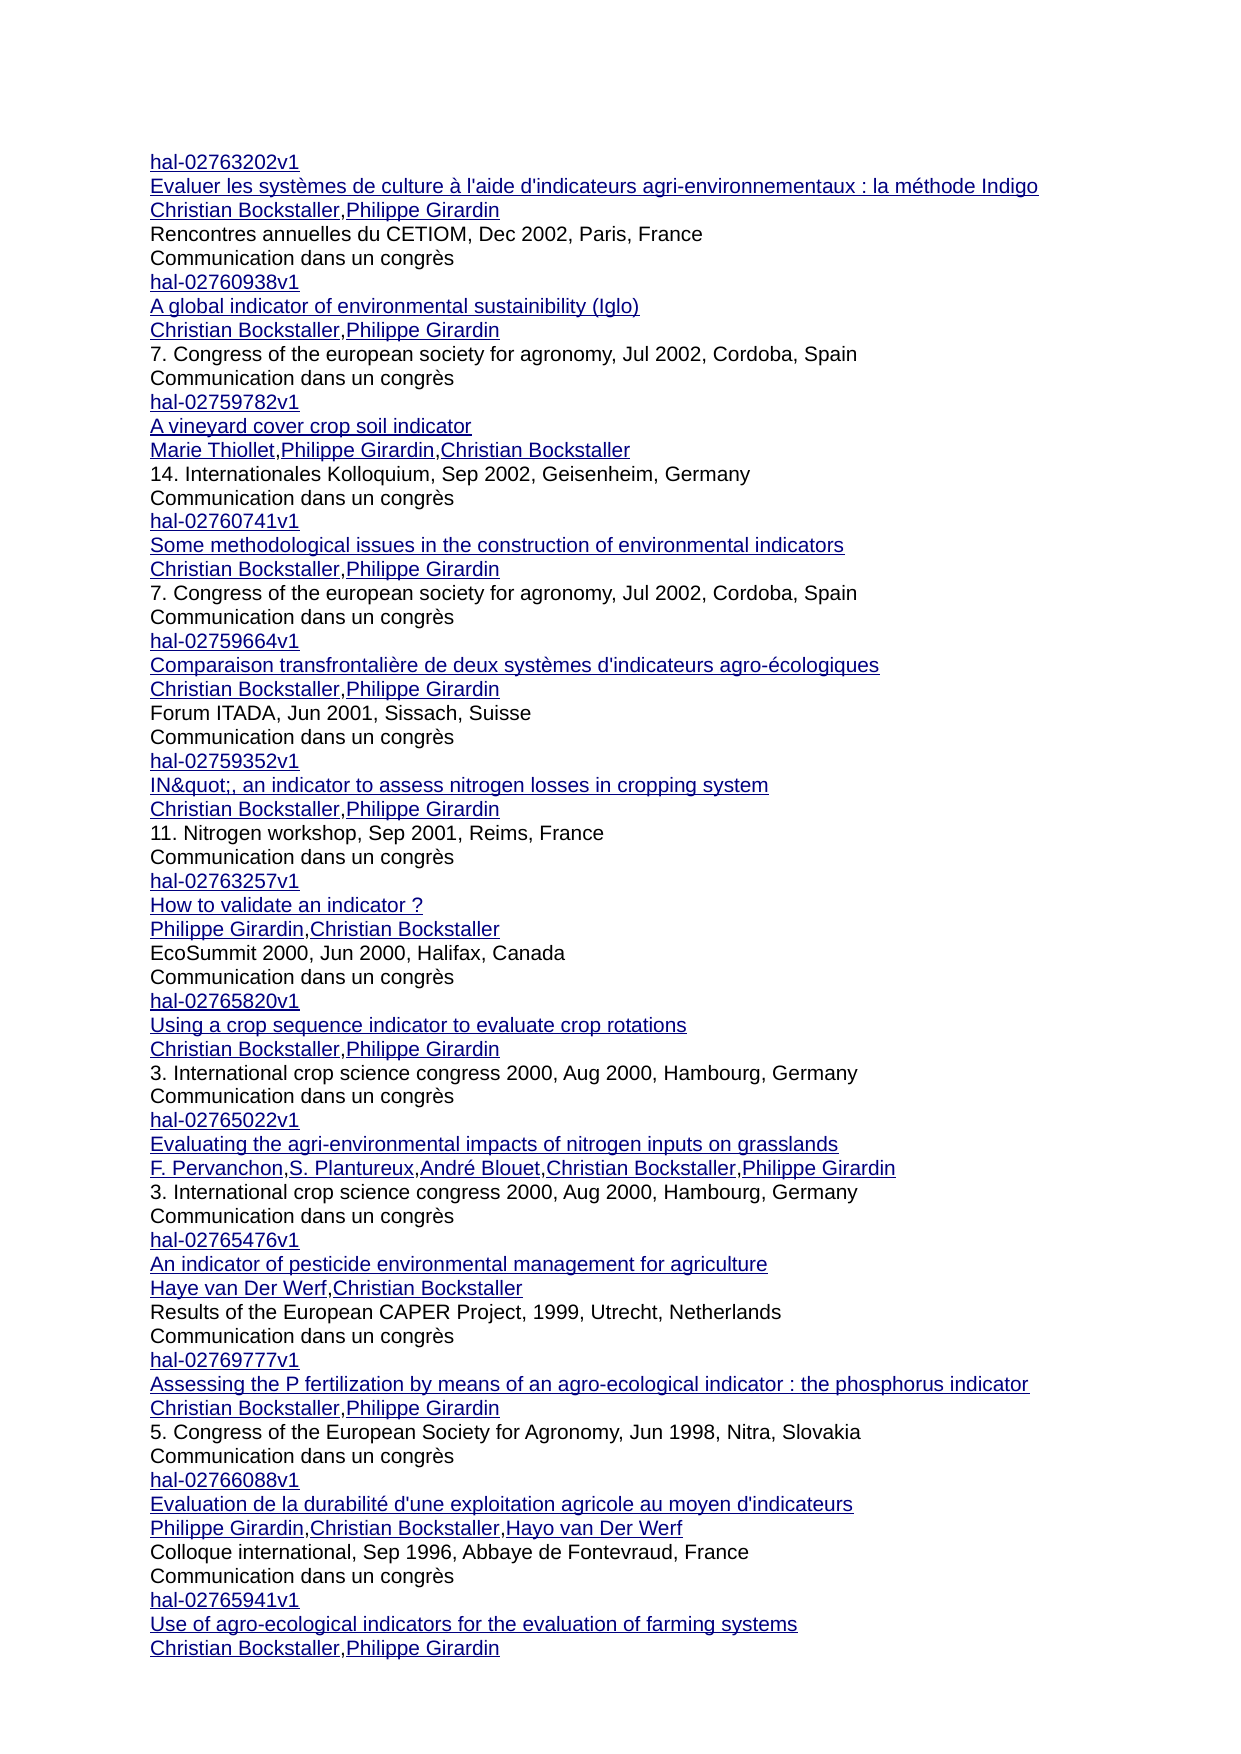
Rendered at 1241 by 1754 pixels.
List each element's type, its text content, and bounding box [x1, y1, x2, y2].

table_cell How to validate an indicator ? Philippe Girardin,Christian Bockstaller EcoSummit 2000, Jun 2000, Halifax, Canada Communication dans un congrès hal-02765820v1 [150, 893, 1090, 1012]
table_cell An indicator of pesticide environmental management for agriculture Haye van Der Werf,Christian Bockstaller Results of the European CAPER Project, 1999, Utrecht, Netherlands Communication dans un congrès hal-02769777v1 [150, 1252, 1090, 1372]
table_cell A vineyard cover crop soil indicator Marie Thiollet,Philippe Girardin,Christian Bockstaller 14. Internationales Kolloquium, Sep 2002, Geisenheim, Germany Communication dans un congrès hal-02760741v1 [150, 414, 1090, 533]
table_cell Use of agro-ecological indicators for the evaluation of farming systems Christian Bockstaller,Philippe Girardin [150, 1611, 1090, 1659]
table_cell Evaluating the agri-environmental impacts of nitrogen inputs on grasslands F. Pervanchon,S. Plantureux,André Blouet,Christian Bockstaller,Philippe Girardin 3. International crop science congress 2000, Aug 2000, Hambourg, Germany Communication dans un congrès hal-02765476v1 [150, 1132, 1090, 1252]
table_cell Assessing the P fertilization by means of an agro-ecological indicator : the phosphorus indicator Christian Bockstaller,Philippe Girardin 5. Congress of the European Society for Agronomy, Jun 1998, Nitra, Slovakia Communication dans un congrès hal-02766088v1 [150, 1372, 1090, 1492]
table_cell Evaluer les systèmes de culture à l'aide d'indicateurs agri-environnementaux : la méthode Indigo Christian Bockstaller,Philippe Girardin Rencontres annuelles du CETIOM, Dec 2002, Paris, France Communication dans un congrès hal-02760938v1 [150, 174, 1090, 294]
table_cell hal-02763202v1 [150, 150, 1090, 174]
table_cell Comparaison transfrontalière de deux systèmes d'indicateurs agro-écologiques Christian Bockstaller,Philippe Girardin Forum ITADA, Jun 2001, Sissach, Suisse Communication dans un congrès hal-02759352v1 [150, 653, 1090, 773]
table_cell Using a crop sequence indicator to evaluate crop rotations Christian Bockstaller,Philippe Girardin 3. International crop science congress 2000, Aug 2000, Hambourg, Germany Communication dans un congrès hal-02765022v1 [150, 1013, 1090, 1132]
table_cell A global indicator of environmental sustainibility (Iglo) Christian Bockstaller,Philippe Girardin 7. Congress of the european society for agronomy, Jul 2002, Cordoba, Spain Communication dans un congrès hal-02759782v1 [150, 294, 1090, 413]
table_cell Evaluation de la durabilité d'une exploitation agricole au moyen d'indicateurs Philippe Girardin,Christian Bockstaller,Hayo van Der Werf Colloque international, Sep 1996, Abbaye de Fontevraud, France Communication dans un congrès hal-02765941v1 [150, 1492, 1090, 1611]
table_cell IN&quot;, an indicator to assess nitrogen losses in cropping system Christian Bockstaller,Philippe Girardin 11. Nitrogen workshop, Sep 2001, Reims, France Communication dans un congrès hal-02763257v1 [150, 773, 1090, 893]
table_cell Some methodological issues in the construction of environmental indicators Christian Bockstaller,Philippe Girardin 7. Congress of the european society for agronomy, Jul 2002, Cordoba, Spain Communication dans un congrès hal-02759664v1 [150, 533, 1090, 653]
